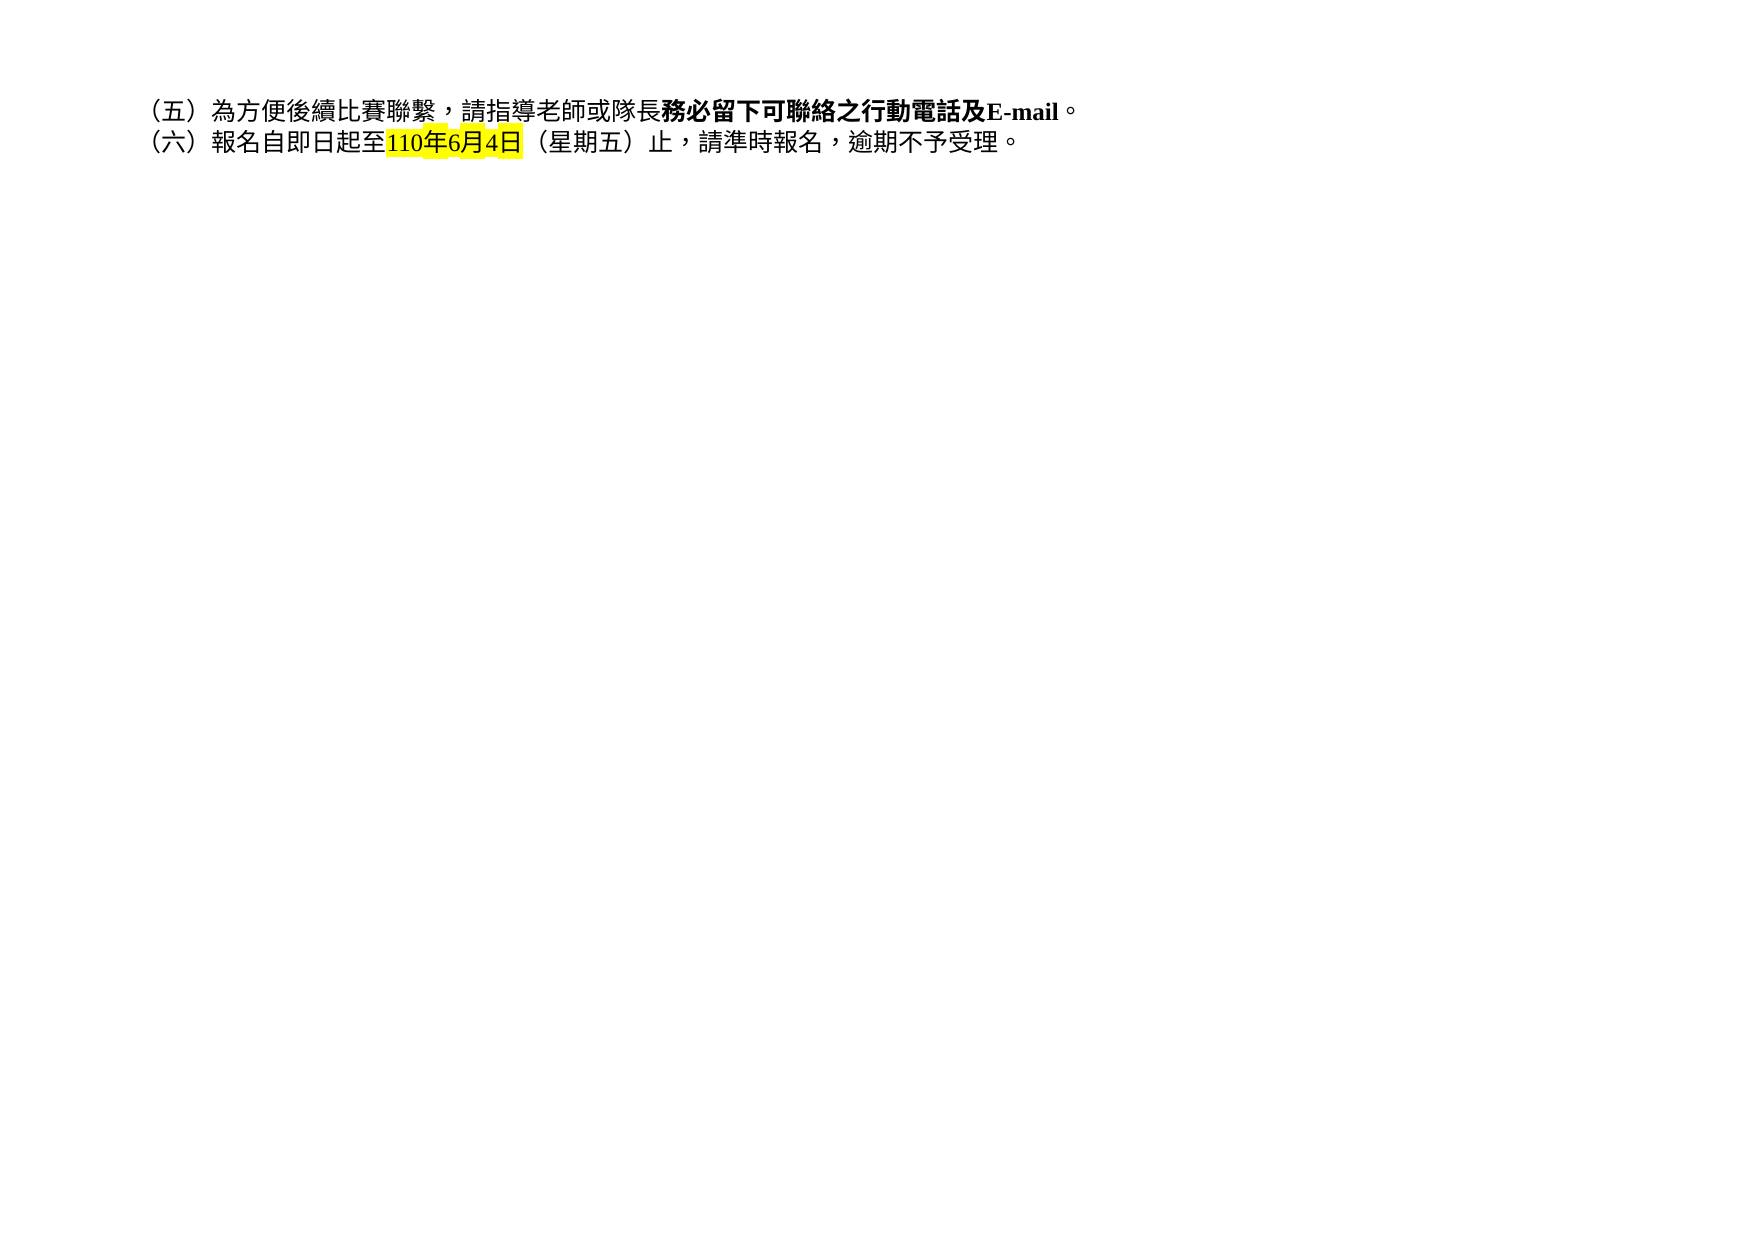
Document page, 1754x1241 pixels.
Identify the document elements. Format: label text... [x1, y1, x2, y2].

text （五）為方便後續比賽聯繫，請指導老師或隊長務必留下可聯絡之行動電話及E-mail。 [136, 96, 1643, 127]
text （六）報名自即日起至110年6月4日（星期五）止，請準時報名，逾期不予受理。 [136, 127, 1643, 158]
